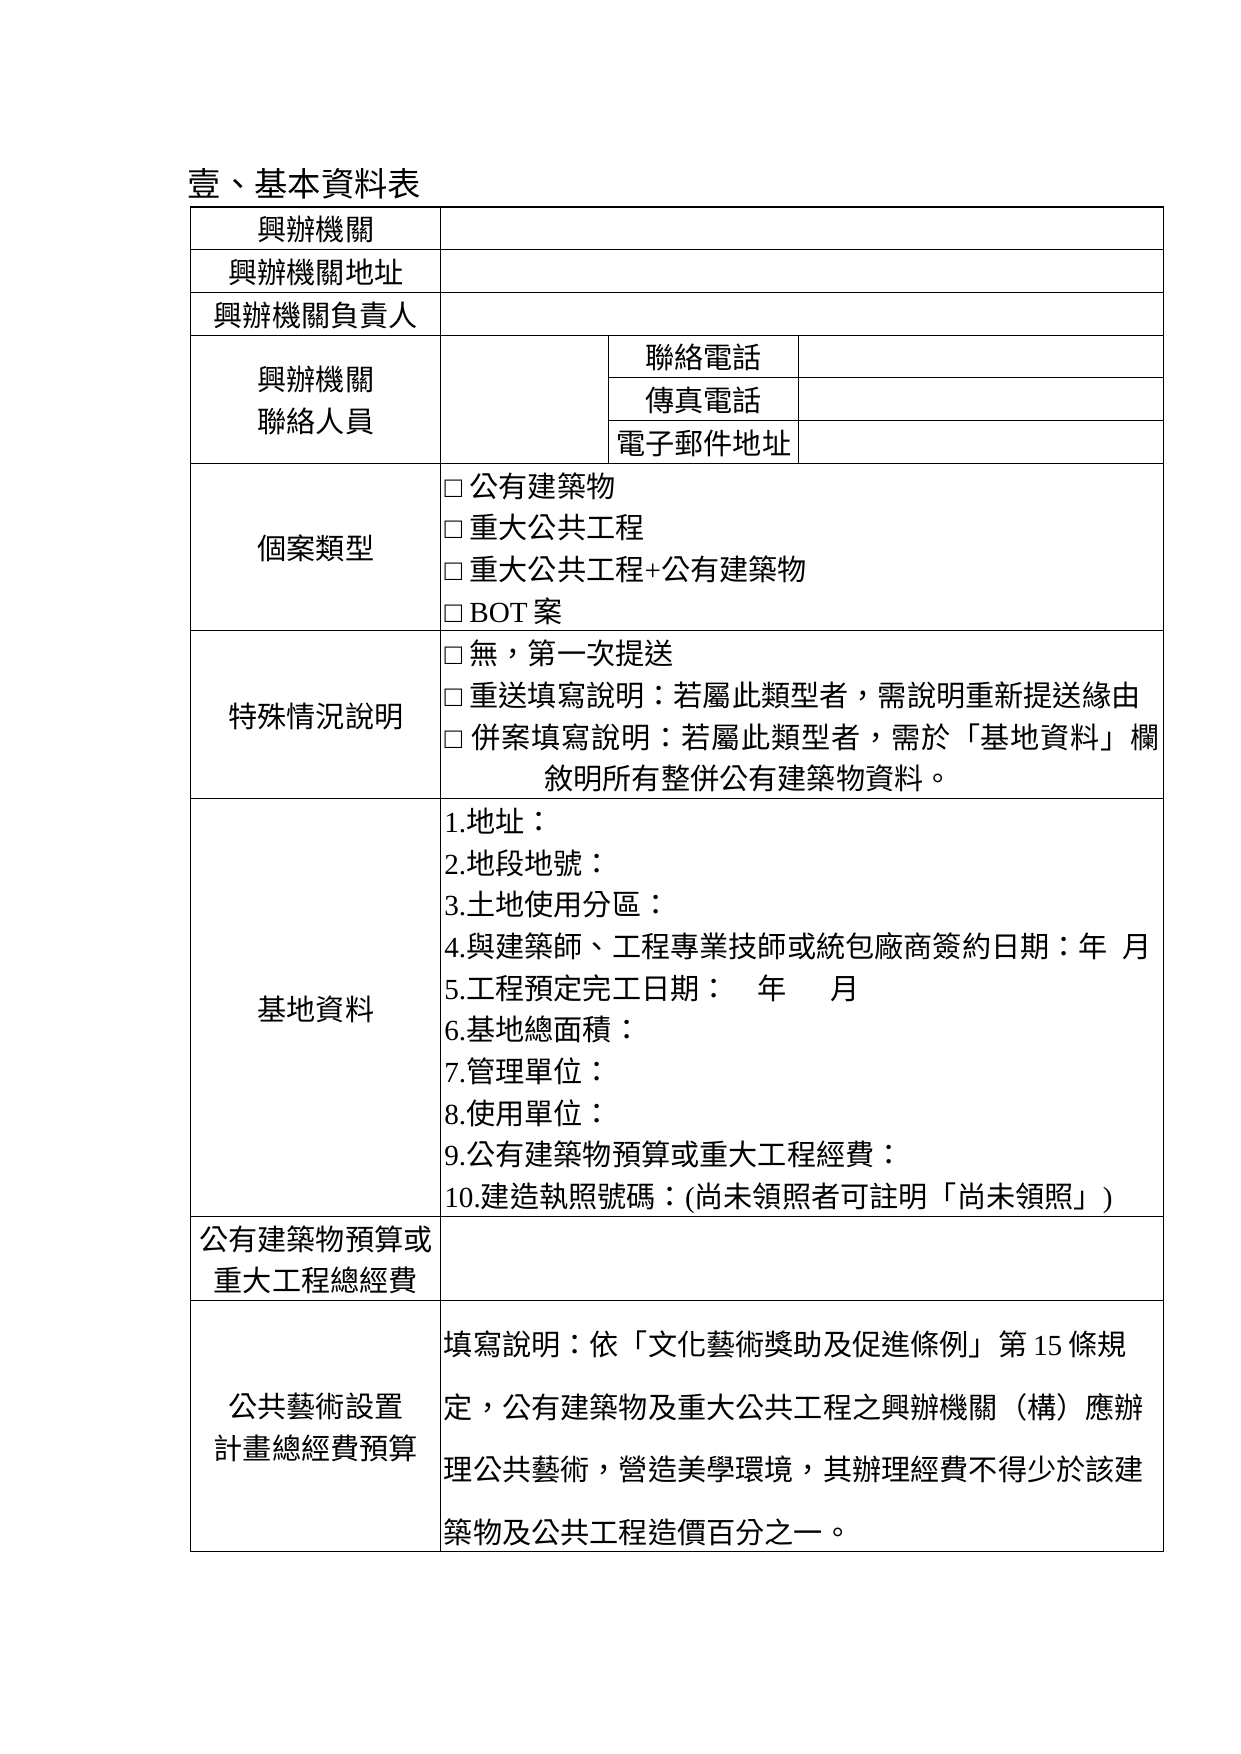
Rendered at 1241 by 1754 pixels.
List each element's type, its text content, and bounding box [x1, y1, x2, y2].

table_cell 特殊情況說明 [191, 631, 440, 798]
table_cell □ 公有建築物 □ 重大公共工程 □ 重大公共工程+公有建築物 □ BOT案 [441, 464, 1163, 630]
table_cell 聯絡電話 [609, 336, 798, 377]
table_header [441, 208, 1163, 249]
table_cell [441, 1217, 1163, 1300]
table_cell 公有建築物預算或重大工程總經費 [191, 1217, 440, 1300]
table_cell 傳真電話 [609, 378, 798, 420]
table_cell [799, 378, 1163, 420]
table_cell 興辦機關 聯絡人員 [191, 336, 440, 463]
table_cell 填寫說明：依「文化藝術獎助及促進條例」第15條規定，公有建築物及重大公共工程之興辦機關（構）應辦理公共藝術，營造美學環境，其辦理經費不得少於該建築物及公共工程造價百分之一。 [441, 1301, 1163, 1551]
table_cell □ 無，第一次提送 □ 重送填寫說明：若屬此類型者，需說明重新提送緣由 □ 併案填寫說明：若屬此類型者，需於「基地資料」欄敘明所有整併公有建築物資料。 [441, 631, 1163, 798]
table_cell 興辦機關地址 [191, 250, 440, 292]
table_cell [441, 336, 608, 463]
table_cell 1.地址： 2.地段地號： 3.土地使用分區： 4.與建築師、工程專業技師或統包廠商簽約日期：年 月 5.工程預定完工日期： 年 月 6.基地總面積： 7.管理單位： 8.使用單位： 9.公有建築物預算或重大工程經費： 10.建造執照號碼：(尚未領照者可註明「尚未領照」) [441, 799, 1163, 1216]
table_cell 公共藝術設置 計畫總經費預算 [191, 1301, 440, 1551]
table_cell 個案類型 [191, 464, 440, 630]
table_cell [441, 250, 1163, 292]
text 壹、基本資料表 [187, 158, 1053, 206]
table_cell [441, 293, 1163, 334]
table_cell [799, 421, 1163, 463]
table_cell [799, 336, 1163, 377]
table_cell 基地資料 [191, 799, 440, 1216]
table_cell 興辦機關負責人 [191, 293, 440, 334]
table_header 興辦機關 [191, 208, 440, 249]
table_cell 電子郵件地址 [609, 421, 798, 463]
